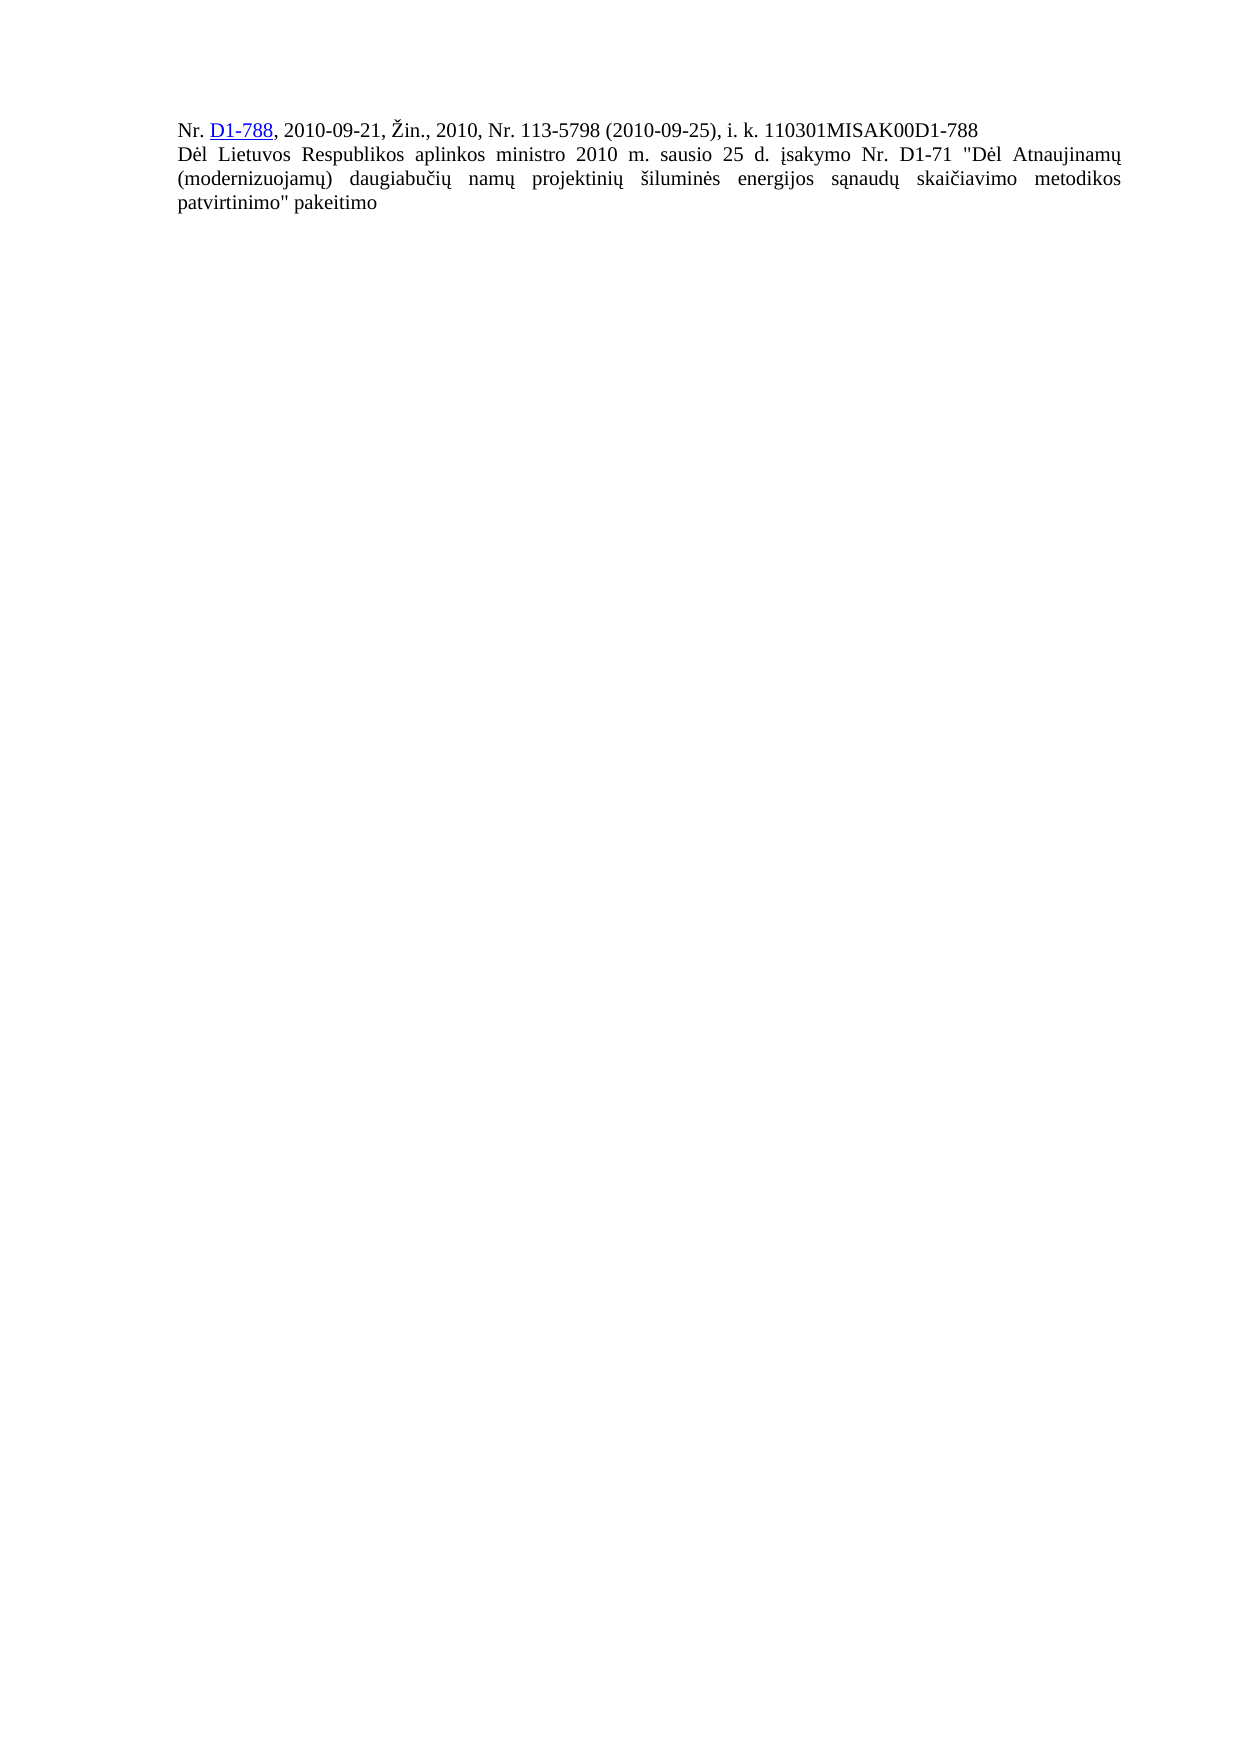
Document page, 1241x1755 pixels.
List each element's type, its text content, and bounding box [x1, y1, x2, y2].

text Dėl Lietuvos Respublikos aplinkos ministro 2010 m. sausio 25 d. įsakymo Nr. D1-71 "Dėl Atnaujinamų (modernizuojamų) daugiabučių namų projektinių šiluminės energijos sąnaudų skaičiavimo metodikos patvirtinimo" pakeitimo [177, 142, 1122, 214]
text Nr. D1-788, 2010-09-21, Žin., 2010, Nr. 113-5798 (2010-09-25), i. k. 110301MISAK00D1-788 [177, 118, 1122, 142]
